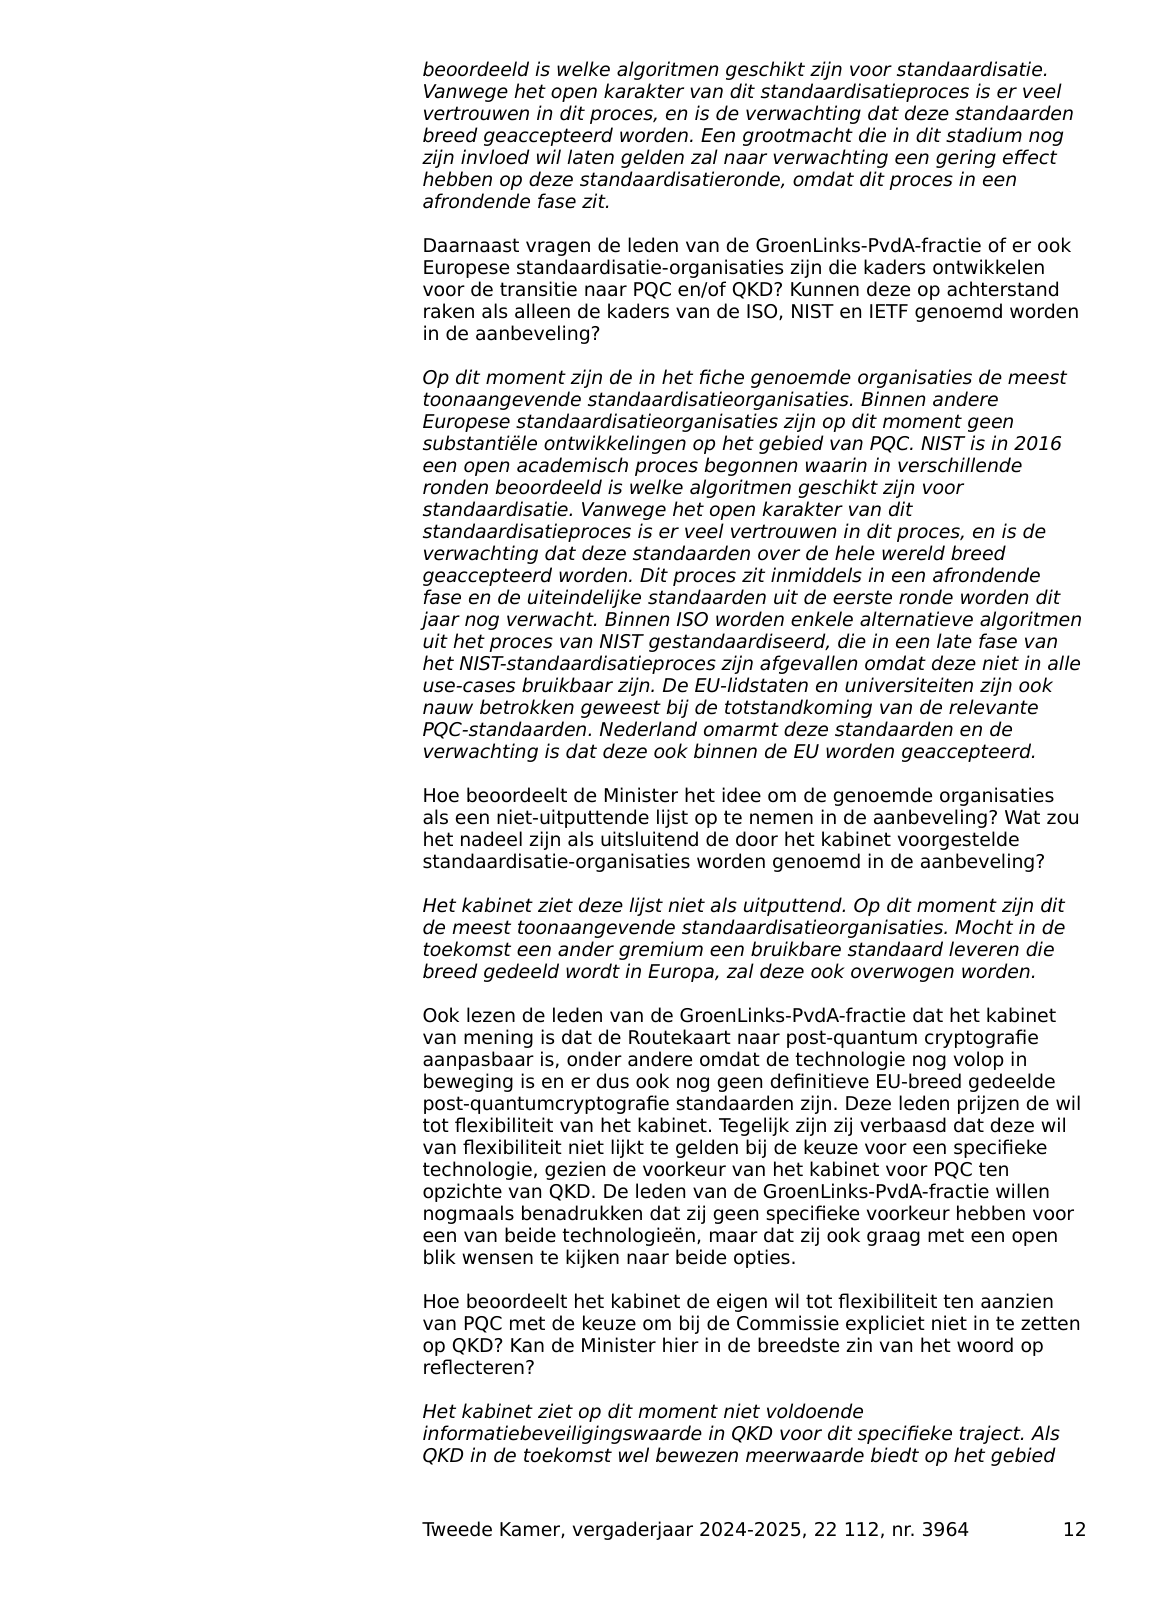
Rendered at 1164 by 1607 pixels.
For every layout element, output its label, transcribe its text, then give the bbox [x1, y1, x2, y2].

text Daarnaast vragen de leden van de GroenLinks-PvdA-fractie of er ook Europese standaardisatie-organisaties zijn die kaders ontwikkelen voor de transitie naar PQC en/of QKD? Kunnen deze op achterstand raken als alleen de kaders van de ISO, NIST en IETF genoemd worden in de aanbeveling? [422, 235, 1087, 345]
text Hoe beoordeelt de Minister het idee om de genoemde organisaties als een niet-uitputtende lijst op te nemen in de aanbeveling? Wat zou het nadeel zijn als uitsluitend de door het kabinet voorgestelde standaardisatie-organisaties worden genoemd in de aanbeveling? [422, 785, 1087, 873]
text Het kabinet ziet deze lijst niet als uitputtend. Op dit moment zijn dit de meest toonaangevende standaardisatieorganisaties. Mocht in de toekomst een ander gremium een bruikbare standaard leveren die breed gedeeld wordt in Europa, zal deze ook overwogen worden. [422, 895, 1087, 983]
text beoordeeld is welke algoritmen geschikt zijn voor standaardisatie. Vanwege het open karakter van dit standaardisatieproces is er veel vertrouwen in dit proces, en is de verwachting dat deze standaarden breed geaccepteerd worden. Een grootmacht die in dit stadium nog zijn invloed wil laten gelden zal naar verwachting een gering effect hebben op deze standaardisatieronde, omdat dit proces in een afrondende fase zit. [422, 59, 1087, 213]
text Op dit moment zijn de in het fiche genoemde organisaties de meest toonaangevende standaardisatieorganisaties. Binnen andere Europese standaardisatieorganisaties zijn op dit moment geen substantiële ontwikkelingen op het gebied van PQC. NIST is in 2016 een open academisch proces begonnen waarin in verschillende ronden beoordeeld is welke algoritmen geschikt zijn voor standaardisatie. Vanwege het open karakter van dit standaardisatieproces is er veel vertrouwen in dit proces, en is de verwachting dat deze standaarden over de hele wereld breed geaccepteerd worden. Dit proces zit inmiddels in een afrondende fase en de uiteindelijke standaarden uit de eerste ronde worden dit jaar nog verwacht. Binnen ISO worden enkele alternatieve algoritmen uit het proces van NIST gestandaardiseerd, die in een late fase van het NIST-standaardisatieproces zijn afgevallen omdat deze niet in alle use-cases bruikbaar zijn. De EU-lidstaten en universiteiten zijn ook nauw betrokken geweest bij de totstandkoming van de relevante PQC-standaarden. Nederland omarmt deze standaarden en de verwachting is dat deze ook binnen de EU worden geaccepteerd. [422, 367, 1087, 763]
text Het kabinet ziet op dit moment niet voldoende informatiebeveiligingswaarde in QKD voor dit specifieke traject. Als QKD in de toekomst wel bewezen meerwaarde biedt op het gebied [422, 1401, 1087, 1467]
text Ook lezen de leden van de GroenLinks-PvdA-fractie dat het kabinet van mening is dat de Routekaart naar post-quantum cryptografie aanpasbaar is, onder andere omdat de technologie nog volop in beweging is en er dus ook nog geen definitieve EU-breed gedeelde post-quantumcryptografie standaarden zijn. Deze leden prijzen de wil tot flexibiliteit van het kabinet. Tegelijk zijn zij verbaasd dat deze wil van flexibiliteit niet lijkt te gelden bij de keuze voor een specifieke technologie, gezien de voorkeur van het kabinet voor PQC ten opzichte van QKD. De leden van de GroenLinks-PvdA-fractie willen nogmaals benadrukken dat zij geen specifieke voorkeur hebben voor een van beide technologieën, maar dat zij ook graag met een open blik wensen te kijken naar beide opties. [422, 1005, 1087, 1269]
text Hoe beoordeelt het kabinet de eigen wil tot flexibiliteit ten aanzien van PQC met de keuze om bij de Commissie expliciet niet in te zetten op QKD? Kan de Minister hier in de breedste zin van het woord op reflecteren? [422, 1291, 1087, 1379]
